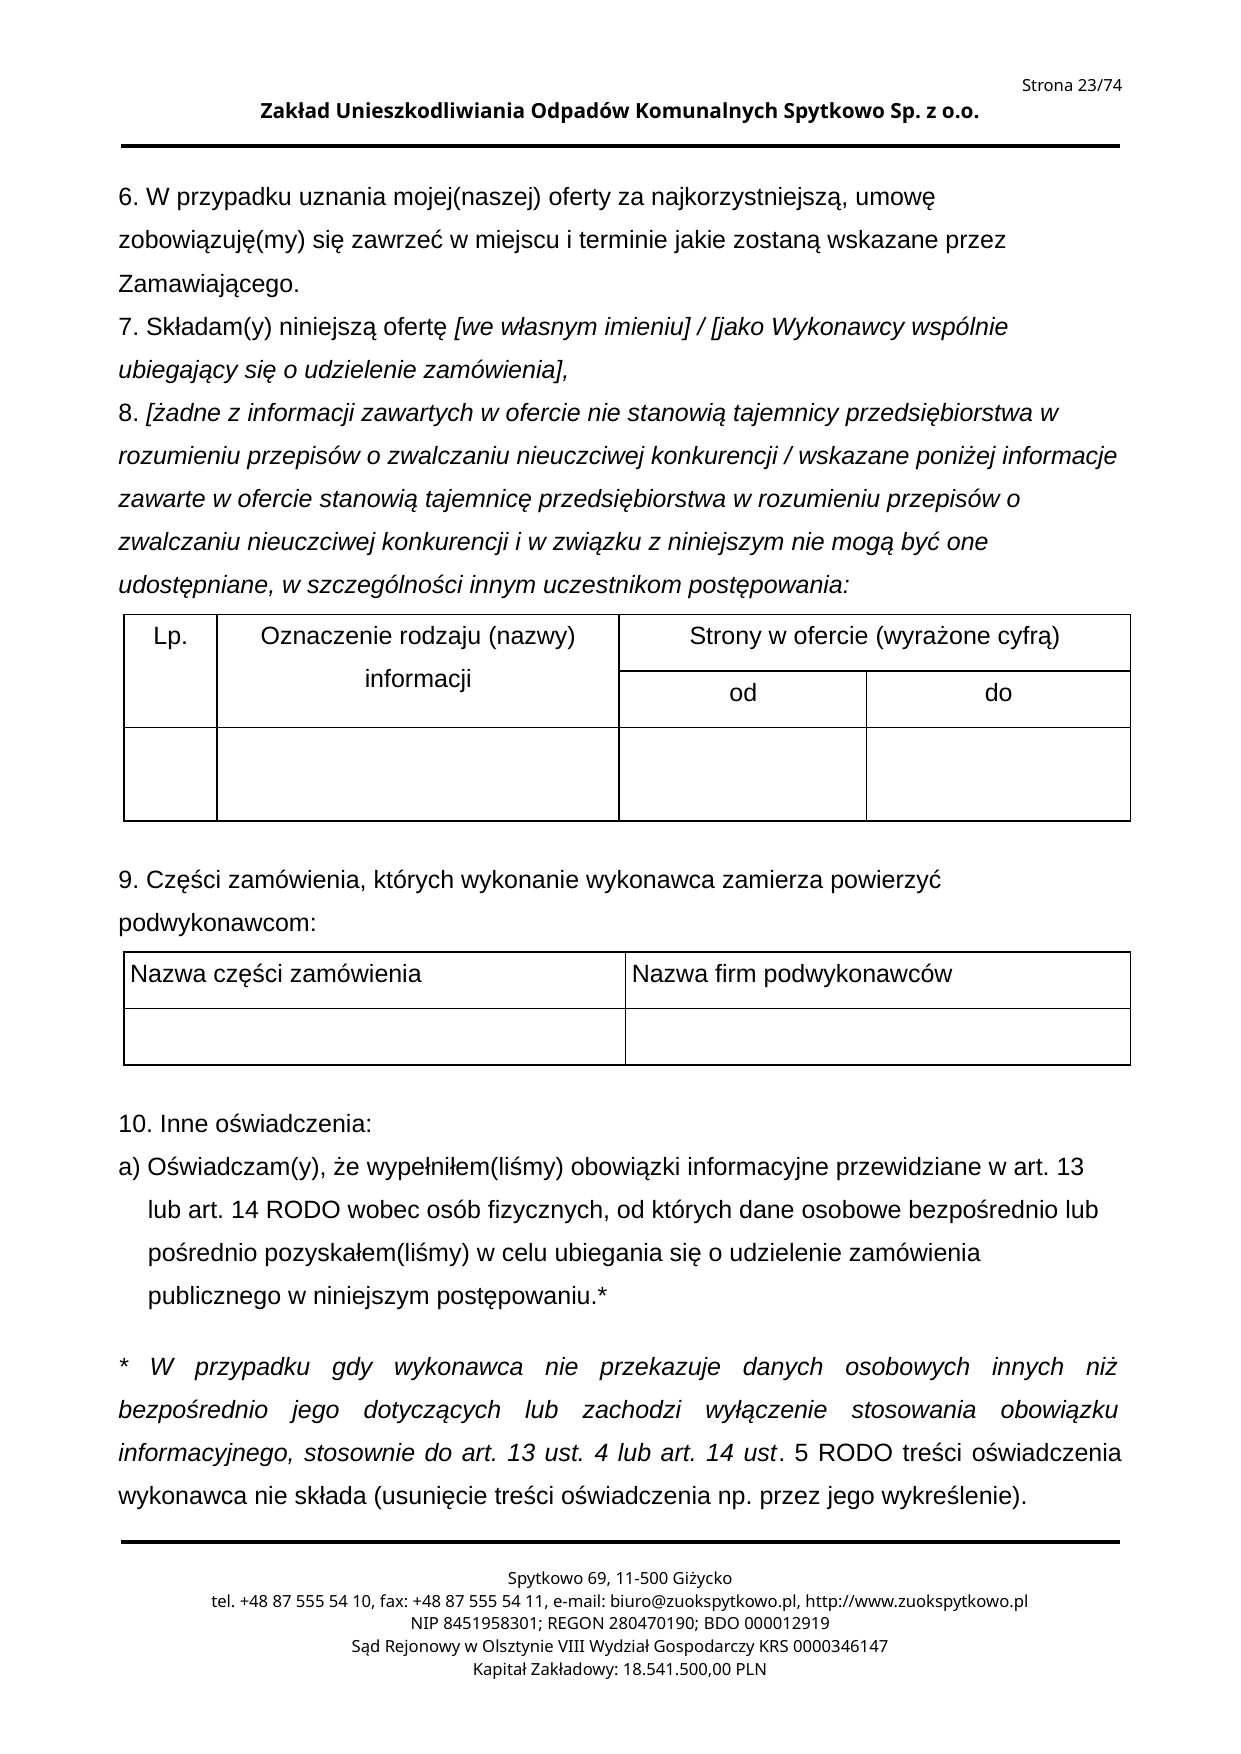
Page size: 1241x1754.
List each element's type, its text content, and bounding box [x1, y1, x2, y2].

table_cell do [867, 672, 1130, 727]
text 8. [żadne z informacji zawartych w ofercie nie stanowią tajemnicy przedsiębiorstwa w rozumieniu przepisów o zwalczaniu nieuczciwej konkurencji / wskazane poniżej informacje zawarte w ofercie stanowią tajemnicę przedsiębiorstwa w rozumieniu przepisów o zwalczaniu nieuczciwej konkurencji i w związku z niniejszym nie mogą być one udostępniane, w szczególności innym uczestnikom postępowania: [118, 398, 1122, 599]
text * W przypadku gdy wykonawca nie przekazuje danych osobowych innych niż bezpośrednio jego dotyczących lub zachodzi wyłączenie stosowania obowiązku informacyjnego, stosownie do art. 13 ust. 4 lub art. 14 ust. 5 RODO treści oświadczenia wykonawca nie składa (usunięcie treści oświadczenia np. przez jego wykreślenie). [118, 1351, 1122, 1509]
table_cell [620, 728, 866, 820]
table_cell [125, 728, 216, 820]
table_cell [218, 728, 618, 820]
list a) Oświadczam(y), że wypełniłem(liśmy) obowiązki informacyjne przewidziane w art. 13 lub art. 14 RODO wobec osób fizycznych, od których dane osobowe bezpośrednio lub pośrednio pozyskałem(liśmy) w celu ubiegania się o udzielenie zamówienia publicznego w niniejszym postępowaniu.* [118, 1152, 1122, 1310]
text 9. Części zamówienia, których wykonanie wykonawca zamierza powierzyć podwykonawcom: [118, 865, 1122, 937]
table_header Nazwa części zamówienia [125, 953, 625, 1008]
table_cell [125, 1009, 625, 1064]
table_header Strony w ofercie (wyrażone cyfrą) [620, 615, 1130, 670]
text 6. W przypadku uznania mojej(naszej) oferty za najkorzystniejszą, umowę zobowiązuję(my) się zawrzeć w miejscu i terminie jakie zostaną wskazane przez Zamawiającego. [118, 182, 1122, 297]
table_cell [867, 728, 1130, 820]
text 10. Inne oświadczenia: [118, 1109, 1122, 1137]
table_header Lp. [125, 615, 216, 727]
text 7. Składam(y) niniejszą ofertę [we własnym imieniu] / [jako Wykonawcy wspólnie ubiegający się o udzielenie zamówienia], [118, 312, 1122, 384]
table_cell [626, 1009, 1130, 1064]
table_header Oznaczenie rodzaju (nazwy) informacji [218, 615, 618, 727]
table_header Nazwa firm podwykonawców [626, 953, 1130, 1008]
table_cell od [620, 672, 866, 727]
